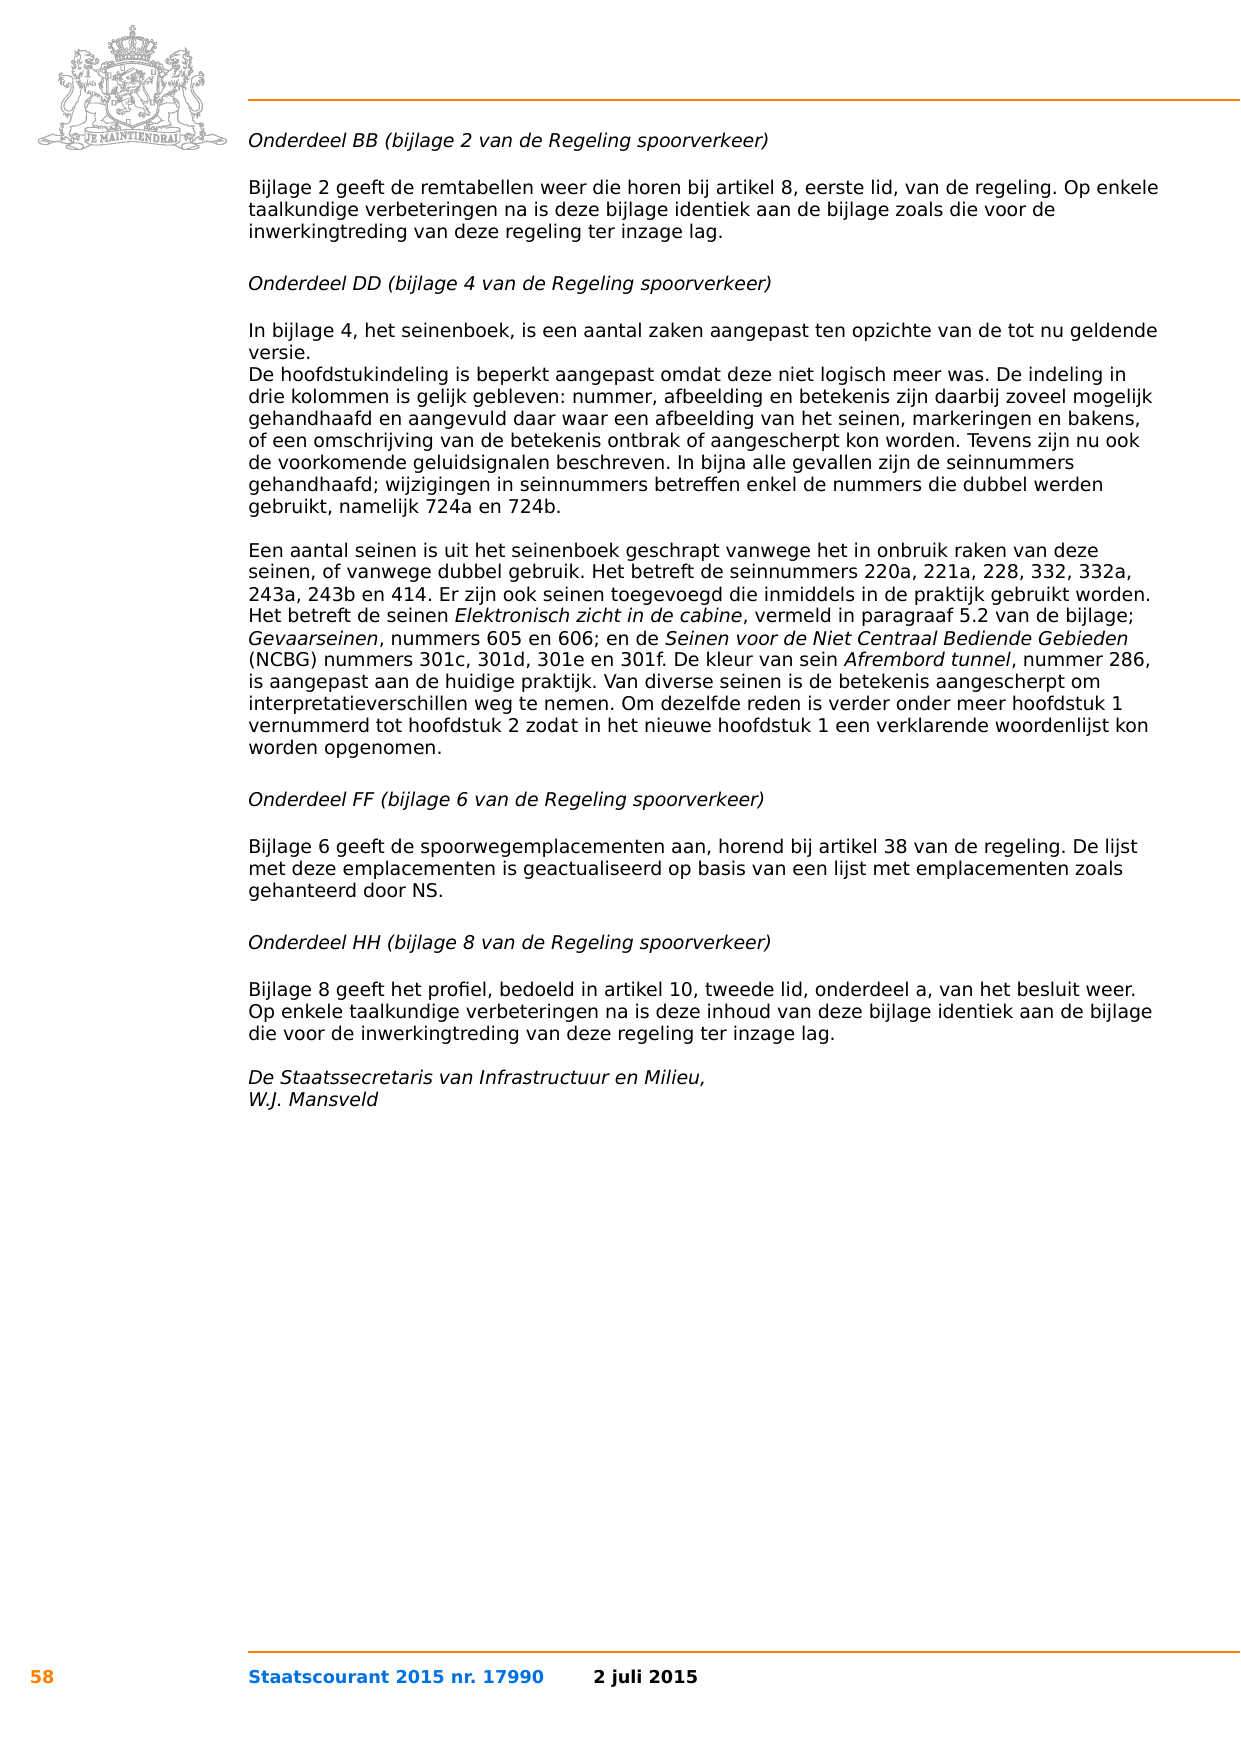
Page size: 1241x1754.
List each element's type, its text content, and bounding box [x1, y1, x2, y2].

text Bijlage 6 geeft de spoorwegemplacementen aan, horend bij artikel 38 van de regeling. De lijst met deze emplacementen is geactualiseerd op basis van een lijst met emplacementen zoals gehanteerd door NS. [248, 836, 1163, 902]
subtitle Onderdeel DD (bijlage 4 van de Regeling spoorverkeer) [248, 273, 1163, 295]
subtitle Onderdeel FF (bijlage 6 van de Regeling spoorverkeer) [248, 789, 1163, 811]
text Een aantal seinen is uit het seinenboek geschrapt vanwege het in onbruik raken van deze seinen, of vanwege dubbel gebruik. Het betreft de seinnummers 220a, 221a, 228, 332, 332a, 243a, 243b en 414. Er zijn ook seinen toegevoegd die inmiddels in de praktijk gebruikt worden. Het betreft de seinen Elektronisch zicht in de cabine, vermeld in paragraaf 5.2 van de bijlage; Gevaarseinen, nummers 605 en 606; en de Seinen voor de Niet Centraal Bediende Gebieden (NCBG) nummers 301c, 301d, 301e en 301f. De kleur van sein Afrembord tunnel, nummer 286, is aangepast aan de huidige praktijk. Van diverse seinen is de betekenis aangescherpt om interpretatieverschillen weg te nemen. Om dezelfde reden is verder onder meer hoofdstuk 1 vernummerd tot hoofdstuk 2 zodat in het nieuwe hoofdstuk 1 een verklarende woordenlijst kon worden opgenomen. [248, 539, 1163, 759]
subtitle Onderdeel BB (bijlage 2 van de Regeling spoorverkeer) [248, 130, 1163, 152]
text Bijlage 2 geeft de remtabellen weer die horen bij artikel 8, eerste lid, van de regeling. Op enkele taalkundige verbeteringen na is deze bijlage identiek aan de bijlage zoals die voor de inwerkingtreding van deze regeling ter inzage lag. [248, 177, 1163, 243]
text In bijlage 4, het seinenboek, is een aantal zaken aangepast ten opzichte van de tot nu geldende versie. [248, 320, 1163, 364]
subtitle Onderdeel HH (bijlage 8 van de Regeling spoorverkeer) [248, 932, 1163, 954]
text De Staatssecretaris van Infrastructuur en Milieu, W.J. Mansveld [248, 1067, 1163, 1111]
picture [38, 25, 227, 150]
text De hoofdstukindeling is beperkt aangepast omdat deze niet logisch meer was. De indeling in drie kolommen is gelijk gebleven: nummer, afbeelding en betekenis zijn daarbij zoveel mogelijk gehandhaafd en aangevuld daar waar een afbeelding van het seinen, markeringen en bakens, of een omschrijving van de betekenis ontbrak of aangescherpt kon worden. Tevens zijn nu ook de voorkomende geluidsignalen beschreven. In bijna alle gevallen zijn de seinnummers gehandhaafd; wijzigingen in seinnummers betreffen enkel de nummers die dubbel werden gebruikt, namelijk 724a en 724b. [248, 364, 1163, 518]
text Bijlage 8 geeft het profiel, bedoeld in artikel 10, tweede lid, onderdeel a, van het besluit weer. Op enkele taalkundige verbeteringen na is deze inhoud van deze bijlage identiek aan de bijlage die voor de inwerkingtreding van deze regeling ter inzage lag. [248, 979, 1163, 1045]
